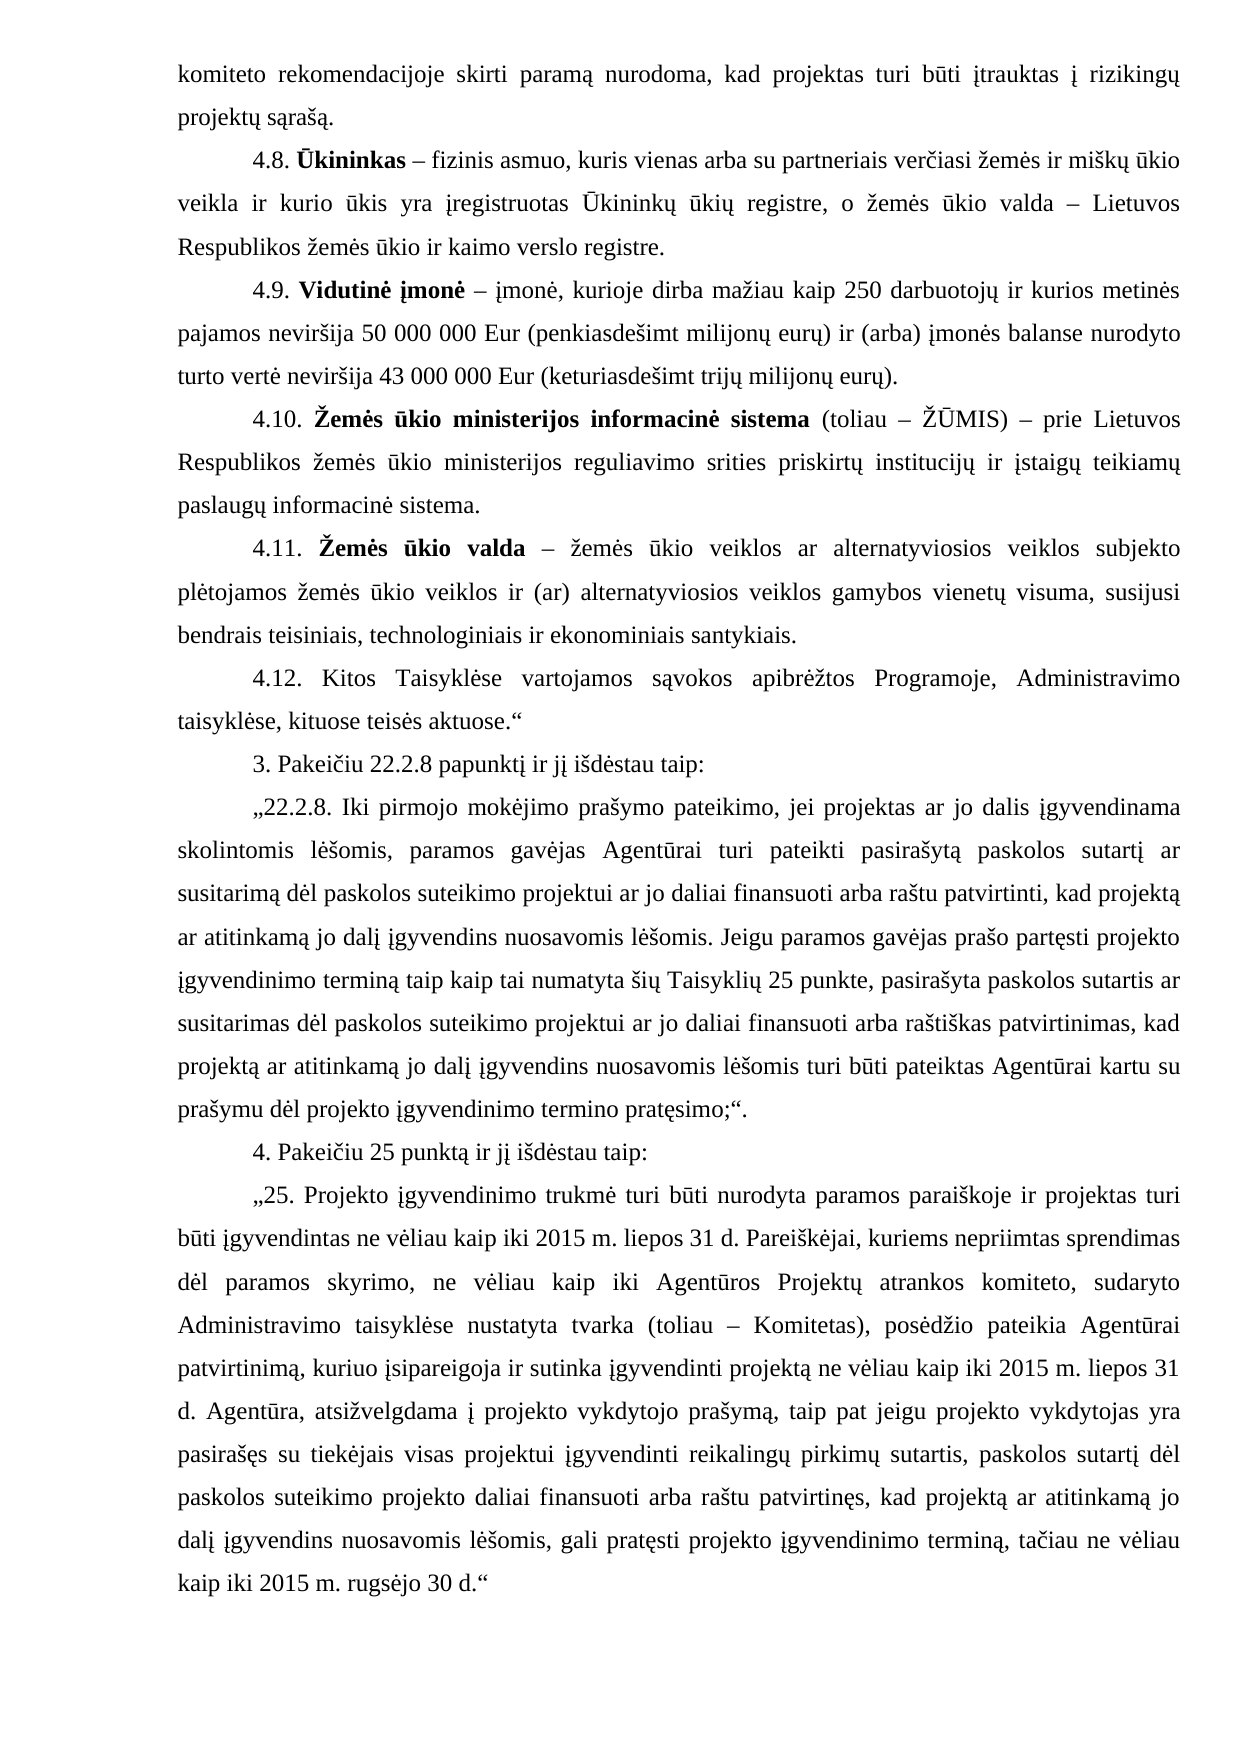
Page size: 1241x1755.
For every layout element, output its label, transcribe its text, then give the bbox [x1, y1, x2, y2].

text „22.2.8. Iki pirmojo mokėjimo prašymo pateikimo, jei projektas ar jo dalis įgyvendinama skolintomis lėšomis, paramos gavėjas Agentūrai turi pateikti pasirašytą paskolos sutartį ar susitarimą dėl paskolos suteikimo projektui ar jo daliai finansuoti arba raštu patvirtinti, kad projektą ar atitinkamą jo dalį įgyvendins nuosavomis lėšomis. Jeigu paramos gavėjas prašo partęsti projekto įgyvendinimo terminą taip kaip tai numatyta šių Taisyklių 25 punkte, pasirašyta paskolos sutartis ar susitarimas dėl paskolos suteikimo projektui ar jo daliai finansuoti arba raštiškas patvirtinimas, kad projektą ar atitinkamą jo dalį įgyvendins nuosavomis lėšomis turi būti pateiktas Agentūrai kartu su prašymu dėl projekto įgyvendinimo termino pratęsimo;“. [177, 792, 1181, 1123]
text 4. Pakeičiu 25 punktą ir jį išdėstau taip: [177, 1137, 1181, 1166]
text 4.12. Kitos Taisyklėse vartojamos sąvokos apibrėžtos Programoje, Administravimo taisyklėse, kituose teisės aktuose.“ [177, 663, 1181, 735]
text 4.8. Ūkininkas – fizinis asmuo, kuris vienas arba su partneriais verčiasi žemės ir miškų ūkio veikla ir kurio ūkis yra įregistruotas Ūkininkų ūkių registre, o žemės ūkio valda – Lietuvos Respublikos žemės ūkio ir kaimo verslo registre. [177, 145, 1181, 260]
text 4.10. Žemės ūkio ministerijos informacinė sistema (toliau – ŽŪMIS) – prie Lietuvos Respublikos žemės ūkio ministerijos reguliavimo srities priskirtų institucijų ir įstaigų teikiamų paslaugų informacinė sistema. [177, 404, 1181, 519]
text 4.11. Žemės ūkio valda – žemės ūkio veiklos ar alternatyviosios veiklos subjekto plėtojamos žemės ūkio veiklos ir (ar) alternatyviosios veiklos gamybos vienetų visuma, susijusi bendrais teisiniais, technologiniais ir ekonominiais santykiais. [177, 533, 1181, 648]
text 4.9. Vidutinė įmonė – įmonė, kurioje dirba mažiau kaip 250 darbuotojų ir kurios metinės pajamos neviršija 50 000 000 Eur (penkiasdešimt milijonų eurų) ir (arba) įmonės balanse nurodyto turto vertė neviršija 43 000 000 Eur (keturiasdešimt trijų milijonų eurų). [177, 275, 1181, 390]
text komiteto rekomendacijoje skirti paramą nurodoma, kad projektas turi būti įtrauktas į rizikingų projektų sąrašą. [177, 59, 1181, 131]
text 3. Pakeičiu 22.2.8 papunktį ir jį išdėstau taip: [177, 749, 1181, 778]
text „25. Projekto įgyvendinimo trukmė turi būti nurodyta paramos paraiškoje ir projektas turi būti įgyvendintas ne vėliau kaip iki 2015 m. liepos 31 d. Pareiškėjai, kuriems nepriimtas sprendimas dėl paramos skyrimo, ne vėliau kaip iki Agentūros Projektų atrankos komiteto, sudaryto Administravimo taisyklėse nustatyta tvarka (toliau – Komitetas), posėdžio pateikia Agentūrai patvirtinimą, kuriuo įsipareigoja ir sutinka įgyvendinti projektą ne vėliau kaip iki 2015 m. liepos 31 d. Agentūra, atsižvelgdama į projekto vykdytojo prašymą, taip pat jeigu projekto vykdytojas yra pasirašęs su tiekėjais visas projektui įgyvendinti reikalingų pirkimų sutartis, paskolos sutartį dėl paskolos suteikimo projekto daliai finansuoti arba raštu patvirtinęs, kad projektą ar atitinkamą jo dalį įgyvendins nuosavomis lėšomis, gali pratęsti projekto įgyvendinimo terminą, tačiau ne vėliau kaip iki 2015 m. rugsėjo 30 d.“ [177, 1180, 1181, 1597]
